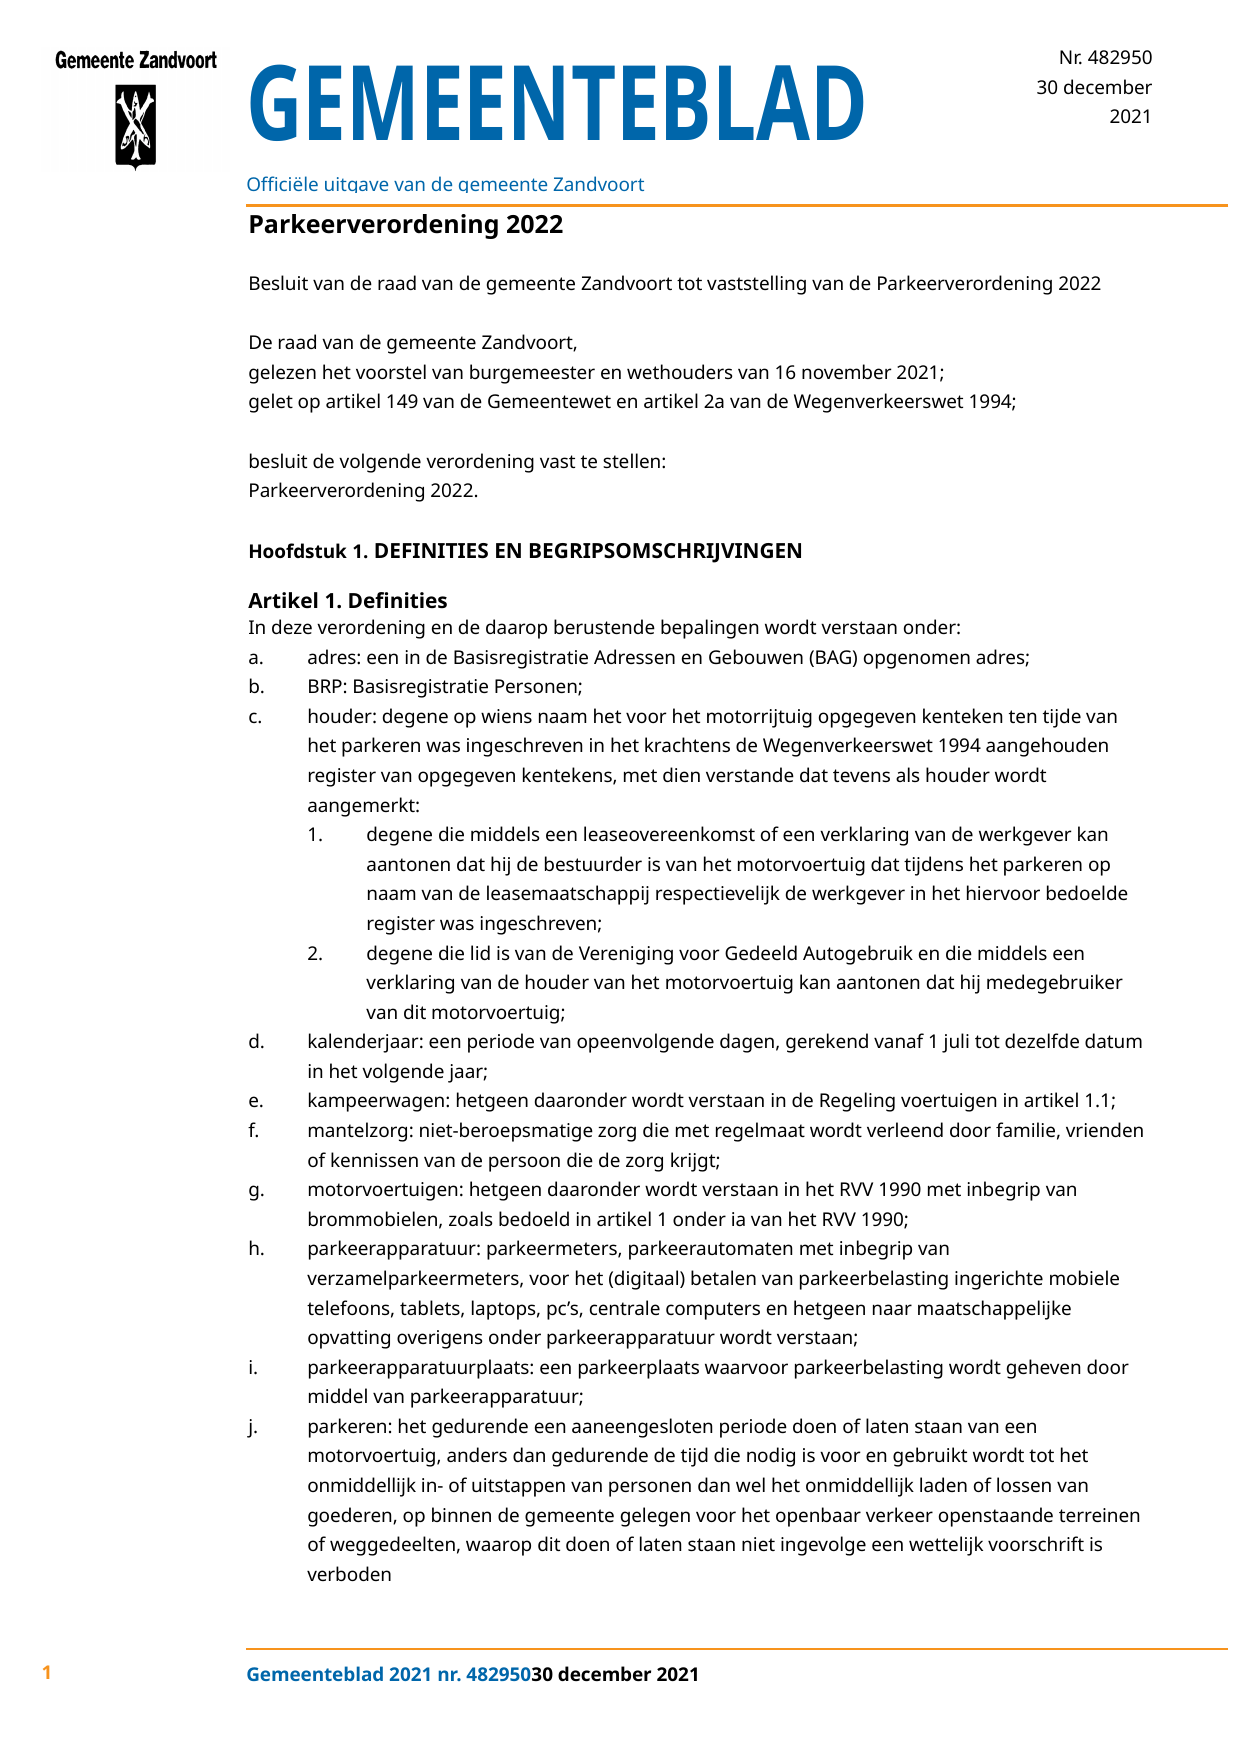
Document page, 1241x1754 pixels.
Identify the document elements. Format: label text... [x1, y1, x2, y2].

list houder: degene op wiens naam het voor het motorrijtuig opgegeven kenteken ten tijde van het parkeren was ingeschreven in het krachtens de Wegenverkeerswet 1994 aangehouden register van opgegeven kentekens, met dien verstande dat tevens als houder wordt aangemerkt: [248, 703, 1152, 817]
list degene die lid is van de Vereniging voor Gedeeld Autogebruik en die middels een verklaring van de houder van het motorvoertuig kan aantonen dat hij medegebruiker van dit motorvoertuig; [307, 940, 1152, 1024]
text Parkeerverordening 2022. [248, 477, 1152, 503]
text Parkeerverordening 2022 [248, 207, 1152, 241]
text Hoofdstuk 1. DEFINITIES EN BEGRIPSOMSCHRIJVINGEN [248, 537, 1152, 565]
text gelet op artikel 149 van de Gemeentewet en artikel 2a van de Wegenverkeerswet 1994; [248, 389, 1152, 414]
text gelezen het voorstel van burgemeester en wethouders van 16 november 2021; [248, 359, 1152, 385]
list parkeerapparatuurplaats: een parkeerplaats waarvoor parkeerbelasting wordt geheven door middel van parkeerapparatuur; [248, 1354, 1152, 1409]
text Artikel 1. Definities [248, 586, 1152, 614]
text Besluit van de raad van de gemeente Zandvoort tot vaststelling van de Parkeerverordening 2022 [248, 270, 1152, 296]
list parkeren: het gedurende een aaneengesloten periode doen of laten staan van een motorvoertuig, anders dan gedurende de tijd die nodig is voor en gebruikt wordt tot het onmiddellijk in- of uitstappen van personen dan wel het onmiddellijk laden of lossen van goederen, op binnen de gemeente gelegen voor het openbaar verkeer openstaande terreinen of weggedeelten, waarop dit doen of laten staan niet ingevolge een wettelijk voorschrift is verboden [248, 1413, 1152, 1587]
text besluit de volgende verordening vast te stellen: [248, 448, 1152, 473]
list motorvoertuigen: hetgeen daaronder wordt verstaan in het RVV 1990 met inbegrip van brommobielen, zoals bedoeld in artikel 1 onder ia van het RVV 1990; [248, 1176, 1152, 1232]
list BRP: Basisregistratie Personen; [248, 673, 1152, 699]
list kampeerwagen: hetgeen daaronder wordt verstaan in de Regeling voertuigen in artikel 1.1; [248, 1088, 1152, 1113]
picture [41, 47, 231, 172]
text In deze verordening en de daarop berustende bepalingen wordt verstaan onder: [248, 614, 1152, 640]
list kalenderjaar: een periode van opeenvolgende dagen, gerekend vanaf 1 juli tot dezelfde datum in het volgende jaar; [248, 1028, 1152, 1084]
list parkeerapparatuur: parkeermeters, parkeerautomaten met inbegrip van verzamelparkeermeters, voor het (digitaal) betalen van parkeerbelasting ingerichte mobiele telefoons, tablets, laptops, pc’s, centrale computers en hetgeen naar maatschappelijke opvatting overigens onder parkeerapparatuur wordt verstaan; [248, 1236, 1152, 1350]
list degene die middels een leaseovereenkomst of een verklaring van de werkgever kan aantonen dat hij de bestuurder is van het motorvoertuig dat tijdens het parkeren op naam van de leasemaatschappij respectievelijk de werkgever in het hiervoor bedoelde register was ingeschreven; [307, 821, 1152, 936]
text De raad van de gemeente Zandvoort, [248, 329, 1152, 355]
list mantelzorg: niet-beroepsmatige zorg die met regelmaat wordt verleend door familie, vrienden of kennissen van de persoon die de zorg krijgt; [248, 1117, 1152, 1172]
list adres: een in de Basisregistratie Adressen en Gebouwen (BAG) opgenomen adres; [248, 644, 1152, 669]
